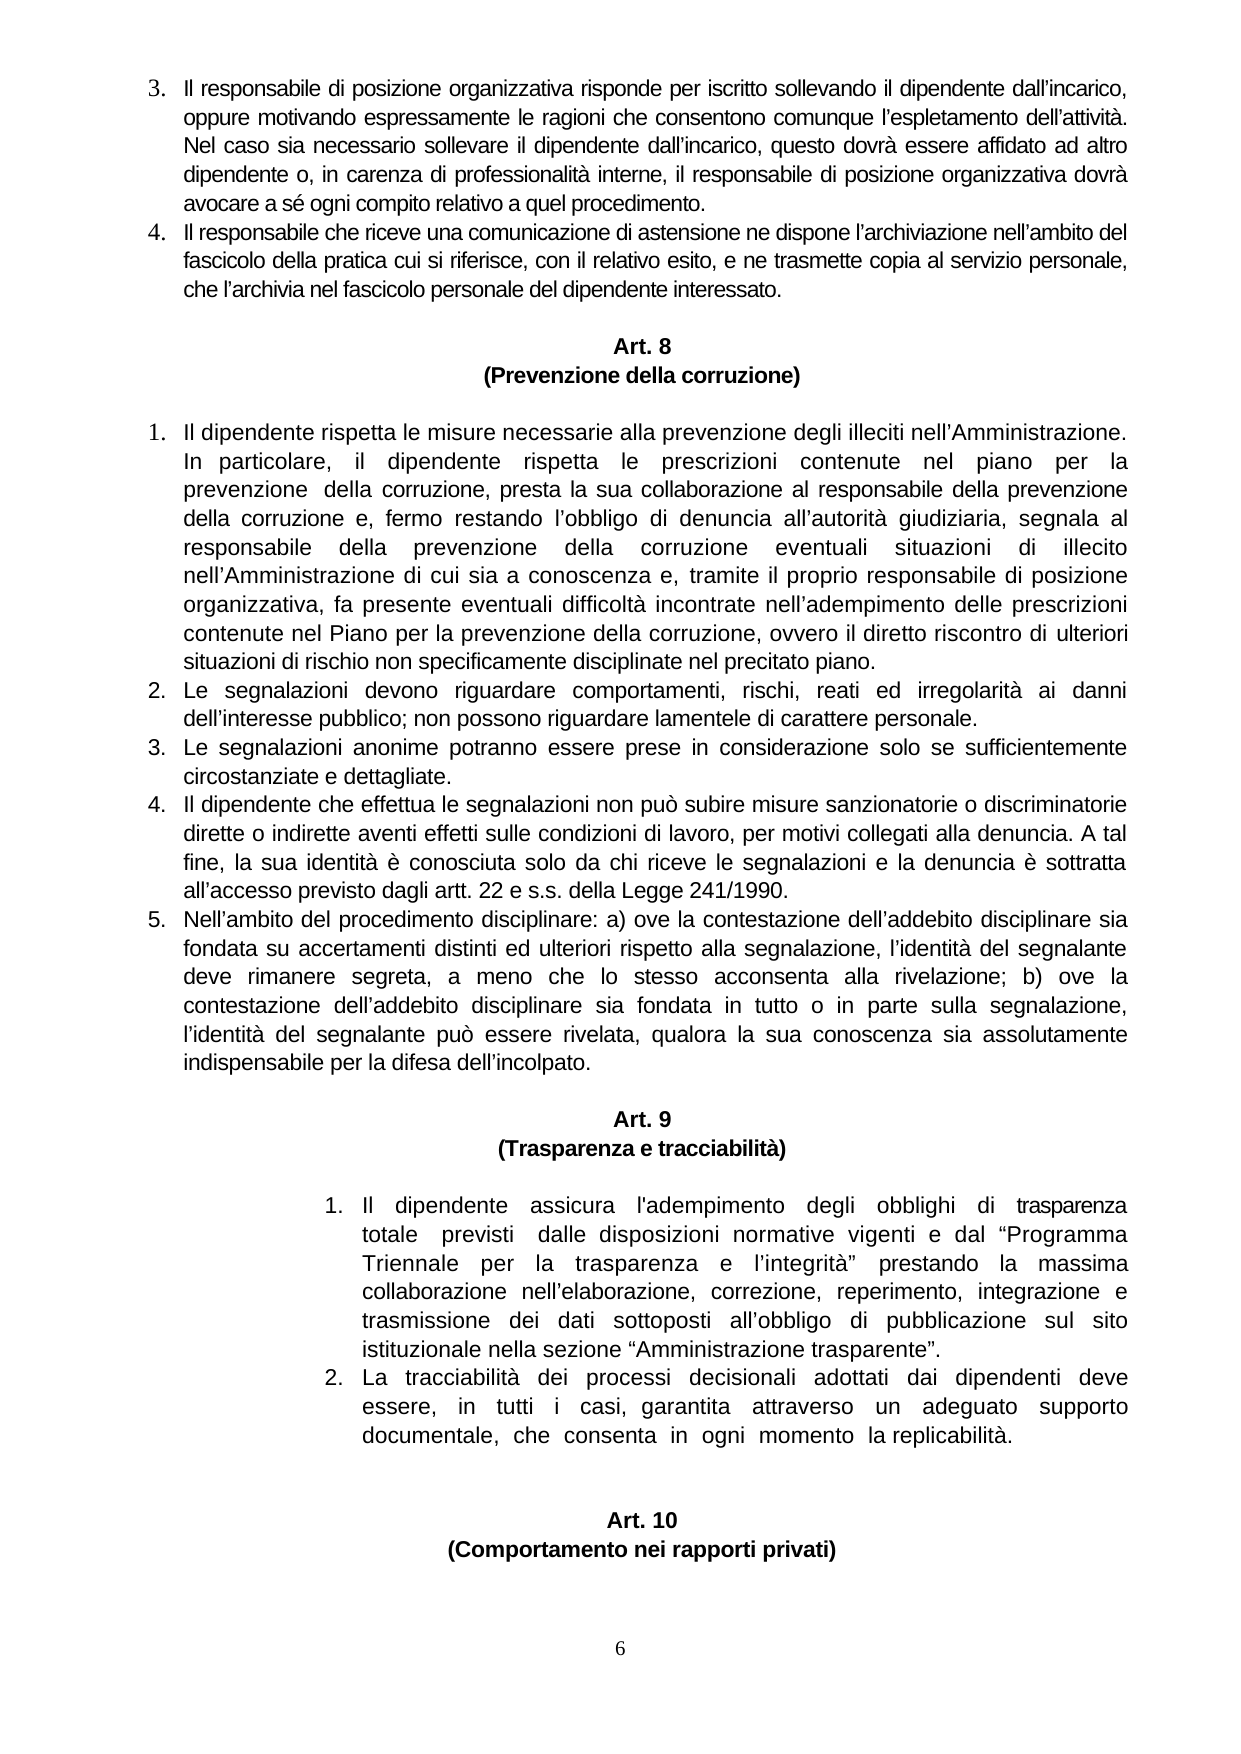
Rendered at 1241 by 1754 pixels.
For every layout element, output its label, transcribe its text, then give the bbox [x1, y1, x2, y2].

list Il responsabile che riceve una comunicazione di astensione ne dispone l’archiviazione nell’ambito del fascicolo della pratica cui si riferisce, con il relativo esito, e ne trasmette copia al servizio personale, che l’archivia nel fascicolo personale del dipendente interessato. [148, 217, 1128, 303]
text (Prevenzione della corruzione) [156, 360, 1128, 389]
text Art. 9 [156, 1105, 1128, 1134]
list Il responsabile di posizione organizzativa risponde per iscritto sollevando il dipendente dall’incarico, oppure motivando espressamente le ragioni che consentono comunque l’espletamento dell’attività. Nel caso sia necessario sollevare il dipendente dall’incarico, questo dovrà essere affidato ad altro dipendente o, in carenza di professionalità interne, il responsabile di posizione organizzativa dovrà avocare a sé ogni compito relativo a quel procedimento. [148, 74, 1128, 217]
list Il dipendente rispetta le misure necessarie alla prevenzione degli illeciti nell’Amministrazione. In particolare, il dipendente rispetta le prescrizioni contenute nel piano per la prevenzione della corruzione, presta la sua collaborazione al responsabile della prevenzione della corruzione e, fermo restando l’obbligo di denuncia all’autorità giudiziaria, segnala al responsabile della prevenzione della corruzione eventuali situazioni di illecito nell’Amministrazione di cui sia a conoscenza e, tramite il proprio responsabile di posizione organizzativa, fa presente eventuali difficoltà incontrate nell’adempimento delle prescrizioni contenute nel Piano per la prevenzione della corruzione, ovvero il diretto riscontro di ulteriori situazioni di rischio non specificamente disciplinate nel precitato piano. [148, 417, 1128, 675]
list Nell’ambito del procedimento disciplinare: a) ove la contestazione dell’addebito disciplinare sia fondata su accertamenti distinti ed ulteriori rispetto alla segnalazione, l’identità del segnalante deve rimanere segreta, a meno che lo stesso acconsenta alla rivelazione; b) ove la contestazione dell’addebito disciplinare sia fondata in tutto o in parte sulla segnalazione, l’identità del segnalante può essere rivelata, qualora la sua conoscenza sia assolutamente indispensabile per la difesa dell’incolpato. [148, 904, 1128, 1076]
text Art. 10 [156, 1506, 1128, 1535]
text Art. 8 [156, 332, 1128, 360]
text (Trasparenza e tracciabilità) [156, 1134, 1128, 1162]
text (Comportamento nei rapporti privati) [156, 1535, 1128, 1563]
list Le segnalazioni devono riguardare comportamenti, rischi, reati ed irregolarità ai danni dell’interesse pubblico; non possono riguardare lamentele di carattere personale. [148, 675, 1128, 733]
list La tracciabilità dei processi decisionali adottati dai dipendenti deve essere, in tutti i casi, garantita attraverso un adeguato supporto documentale, che consenta in ogni momento la replicabilità. [324, 1363, 1128, 1449]
list Le segnalazioni anonime potranno essere prese in considerazione solo se sufficientemente circostanziate e dettagliate. [148, 733, 1128, 790]
list Il dipendente che effettua le segnalazioni non può subire misure sanzionatorie o discriminatorie dirette o indirette aventi effetti sulle condizioni di lavoro, per motivi collegati alla denuncia. A tal fine, la sua identità è conosciuta solo da chi riceve le segnalazioni e la denuncia è sottratta all’accesso previsto dagli artt. 22 e s.s. della Legge 241/1990. [148, 790, 1128, 904]
list Il dipendente assicura l'adempimento degli obblighi di trasparenza totale previsti dalle disposizioni normative vigenti e dal “Programma Triennale per la trasparenza e l’integrità” prestando la massima collaborazione nell’elaborazione, correzione, reperimento, integrazione e trasmissione dei dati sottoposti all’obbligo di pubblicazione sul sito istituzionale nella sezione “Amministrazione trasparente”. [324, 1191, 1128, 1363]
